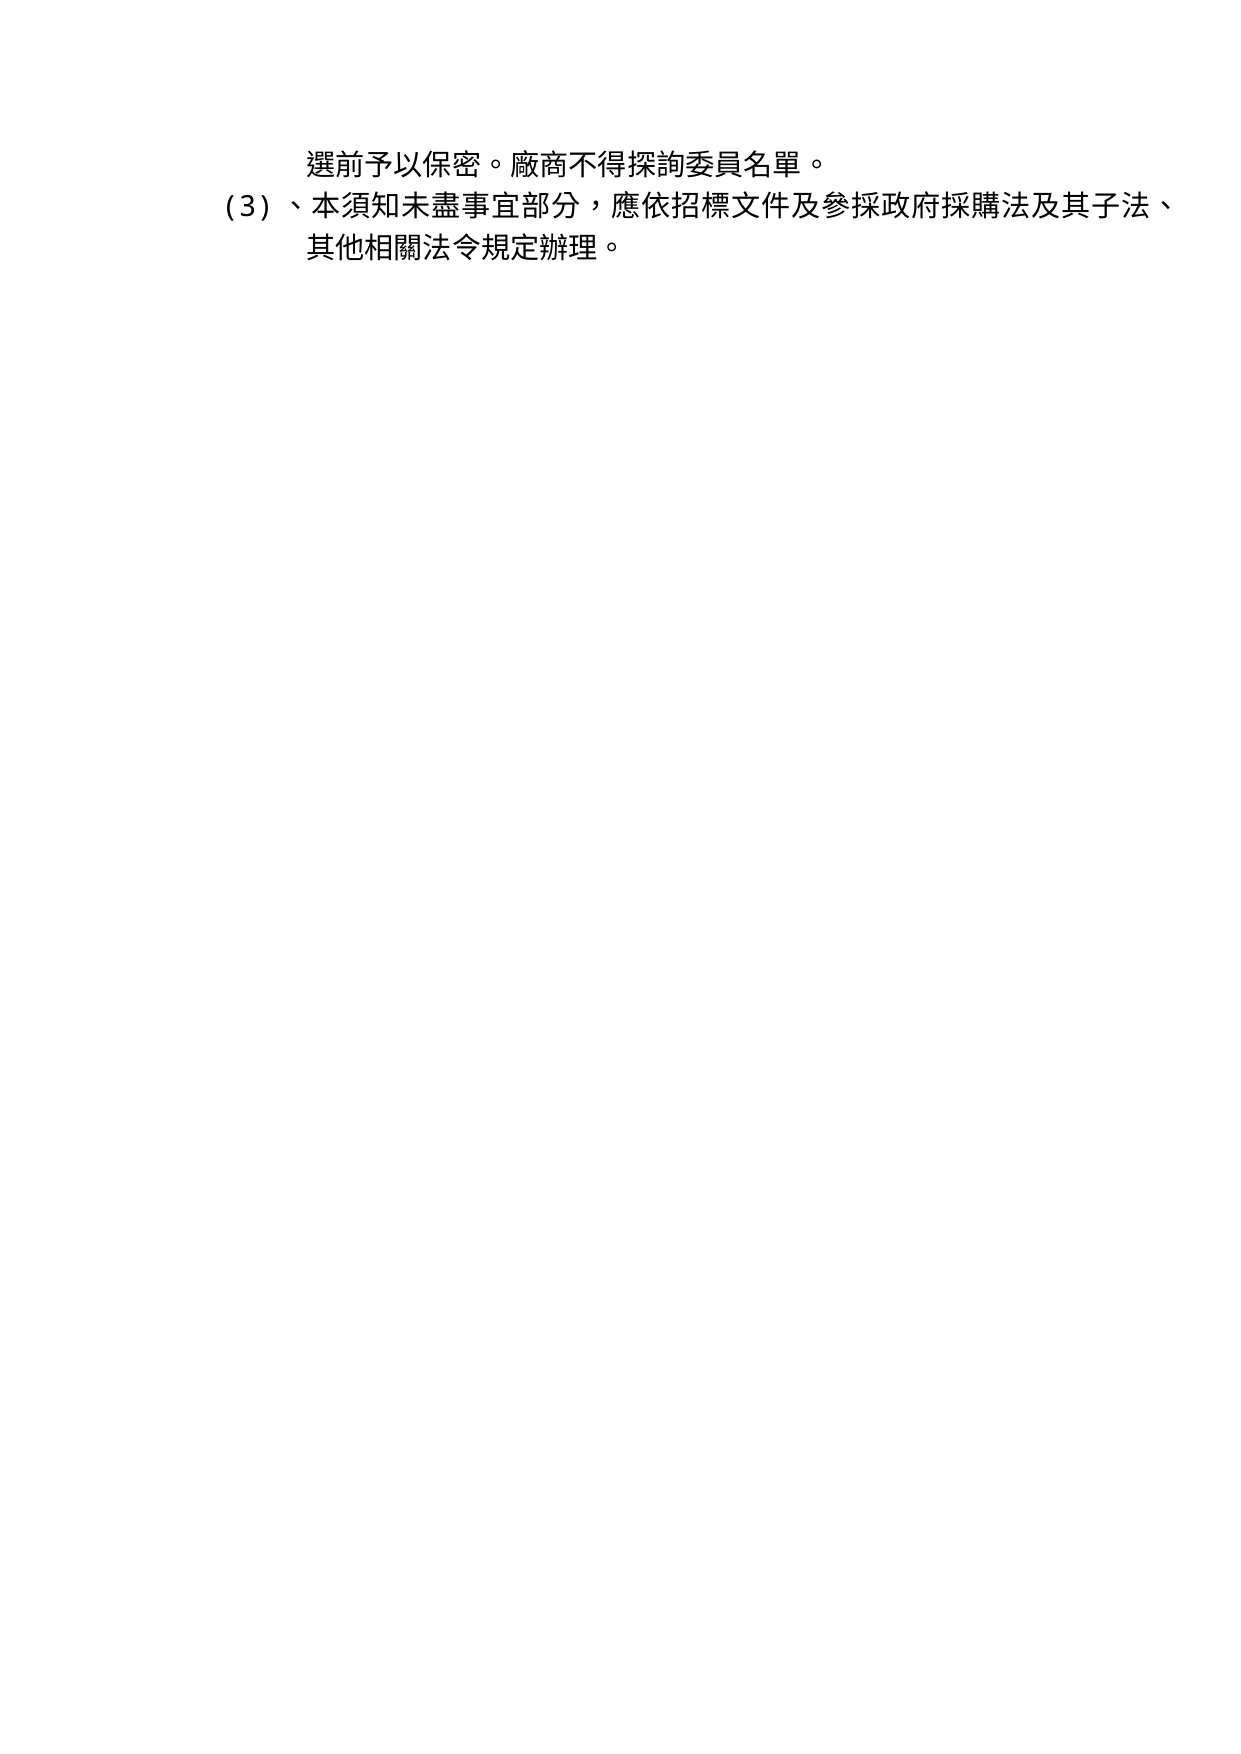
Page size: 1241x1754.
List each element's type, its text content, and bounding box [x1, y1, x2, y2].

list 選前予以保密。廠商不得探詢委員名單。 [221, 142, 1152, 183]
list 、本須知未盡事宜部分，應依招標文件及參採政府採購法及其子法、其他相關法令規定辦理。 [221, 183, 1152, 267]
